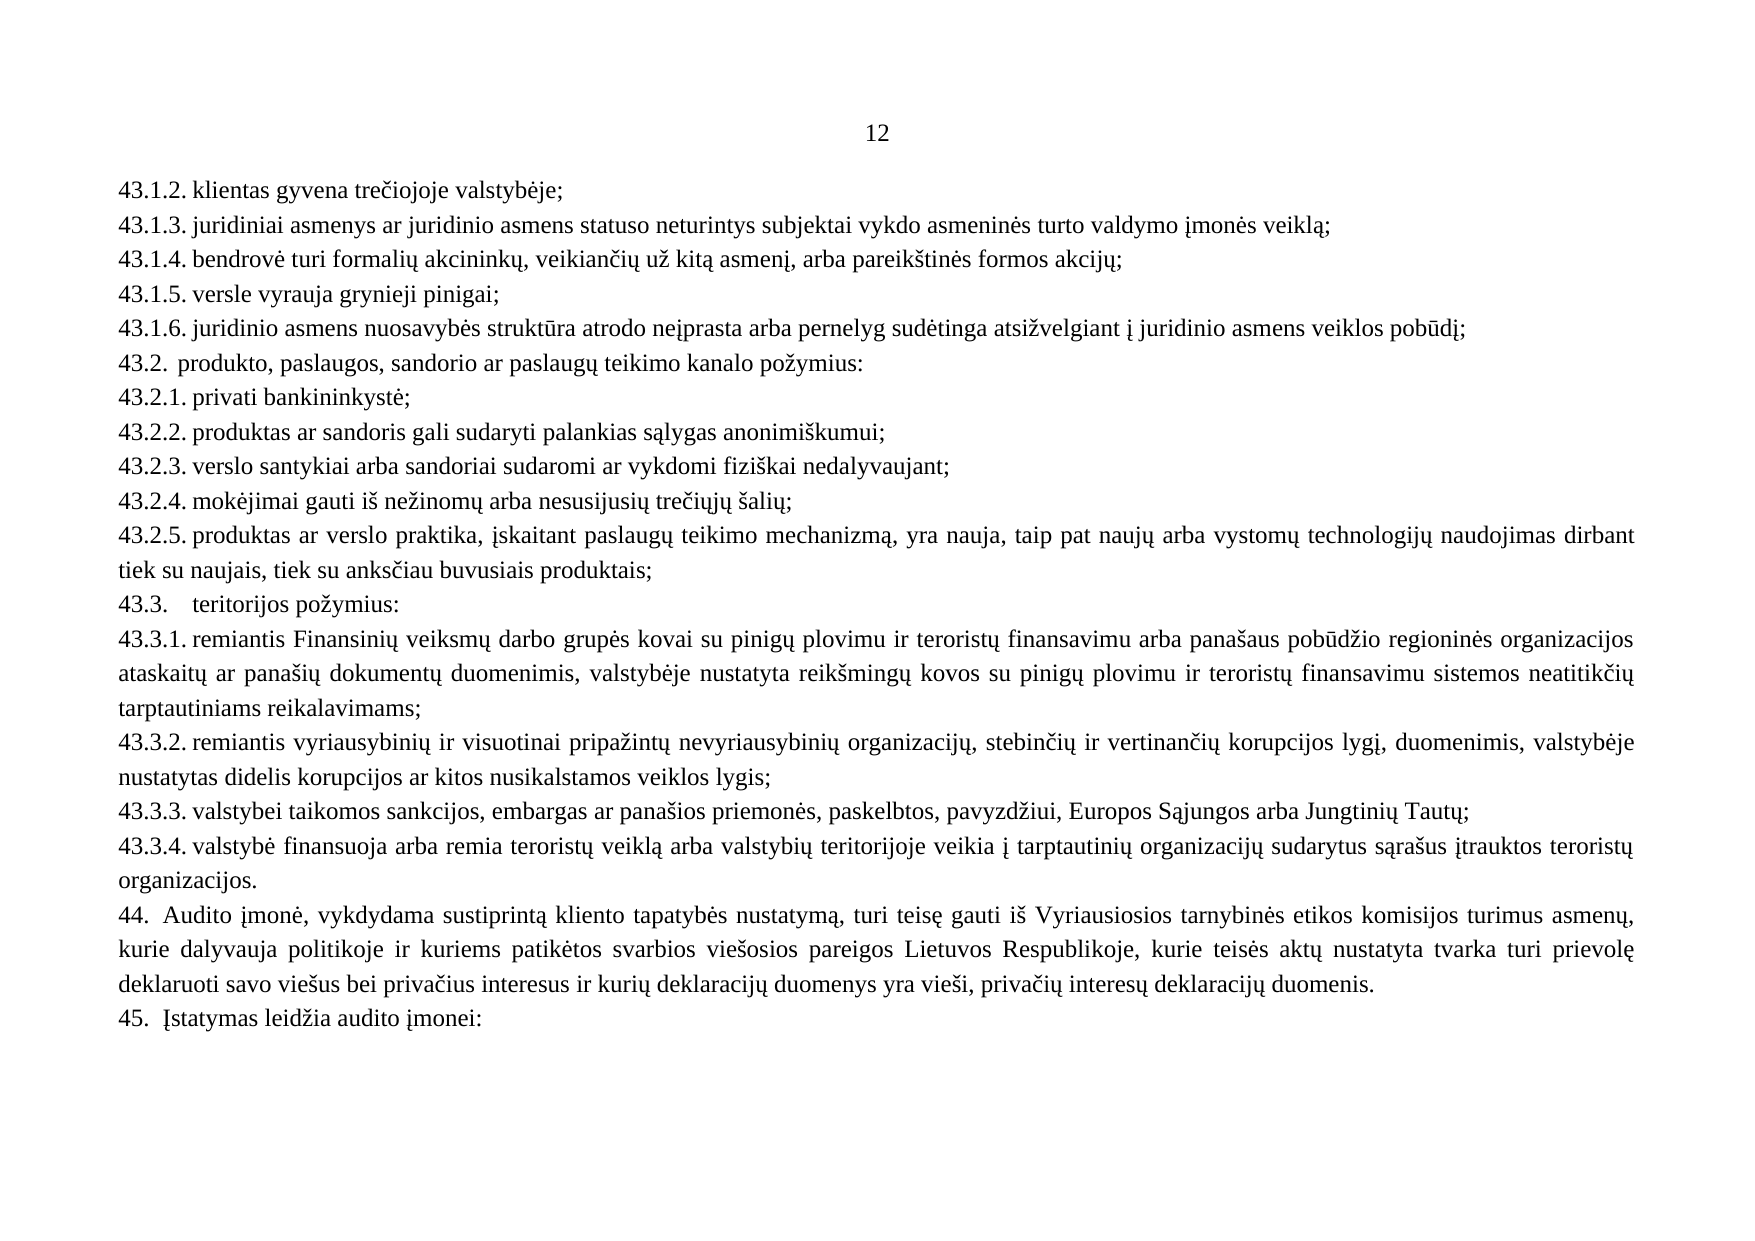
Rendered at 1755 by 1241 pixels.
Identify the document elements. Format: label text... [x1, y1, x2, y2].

text 45. Įstatymas leidžia audito įmonei: [118, 1003, 1636, 1032]
text 43.3.2. remiantis vyriausybinių ir visuotinai pripažintų nevyriausybinių organizacijų, stebinčių ir vertinančių korupcijos lygį, duomenimis, valstybėje nustatytas didelis korupcijos ar kitos nusikalstamos veiklos lygis; [118, 727, 1636, 791]
text 44. Audito įmonė, vykdydama sustiprintą kliento tapatybės nustatymą, turi teisę gauti iš Vyriausiosios tarnybinės etikos komisijos turimus asmenų, kurie dalyvauja politikoje ir kuriems patikėtos svarbios viešosios pareigos Lietuvos Respublikoje, kurie teisės aktų nustatyta tvarka turi prievolę deklaruoti savo viešus bei privačius interesus ir kurių deklaracijų duomenys yra vieši, privačių interesų deklaracijų duomenis. [118, 900, 1636, 997]
text 43.2. produkto, paslaugos, sandorio ar paslaugų teikimo kanalo požymius: [118, 348, 1636, 377]
text 43.1.2. klientas gyvena trečiojoje valstybėje; [118, 176, 1636, 204]
text 43.3.1. remiantis Finansinių veiksmų darbo grupės kovai su pinigų plovimu ir teroristų finansavimu arba panašaus pobūdžio regioninės organizacijos ataskaitų ar panašių dokumentų duomenimis, valstybėje nustatyta reikšmingų kovos su pinigų plovimu ir teroristų finansavimu sistemos neatitikčių tarptautiniams reikalavimams; [118, 624, 1636, 722]
text 43.3.4. valstybė finansuoja arba remia teroristų veiklą arba valstybių teritorijoje veikia į tarptautinių organizacijų sudarytus sąrašus įtrauktos teroristų organizacijos. [118, 831, 1636, 894]
text 43.1.4. bendrovė turi formalių akcininkų, veikiančių už kitą asmenį, arba pareikštinės formos akcijų; [118, 244, 1636, 273]
text 43.2.2. produktas ar sandoris gali sudaryti palankias sąlygas anonimiškumui; [118, 417, 1636, 446]
text 43.3. teritorijos požymius: [118, 589, 1636, 618]
text 43.1.3. juridiniai asmenys ar juridinio asmens statuso neturintys subjektai vykdo asmeninės turto valdymo įmonės veiklą; [118, 210, 1636, 239]
text 43.2.4. mokėjimai gauti iš nežinomų arba nesusijusių trečiųjų šalių; [118, 486, 1636, 515]
text 43.1.6. juridinio asmens nuosavybės struktūra atrodo neįprasta arba pernelyg sudėtinga atsižvelgiant į juridinio asmens veiklos pobūdį; [118, 313, 1636, 342]
text 43.2.3. verslo santykiai arba sandoriai sudaromi ar vykdomi fiziškai nedalyvaujant; [118, 451, 1636, 480]
text 43.3.3. valstybei taikomos sankcijos, embargas ar panašios priemonės, paskelbtos, pavyzdžiui, Europos Sąjungos arba Jungtinių Tautų; [118, 796, 1636, 825]
text 43.1.5. versle vyrauja grynieji pinigai; [118, 279, 1636, 308]
text 43.2.1. privati bankininkystė; [118, 382, 1636, 411]
text 43.2.5. produktas ar verslo praktika, įskaitant paslaugų teikimo mechanizmą, yra nauja, taip pat naujų arba vystomų technologijų naudojimas dirbant tiek su naujais, tiek su anksčiau buvusiais produktais; [118, 520, 1636, 584]
